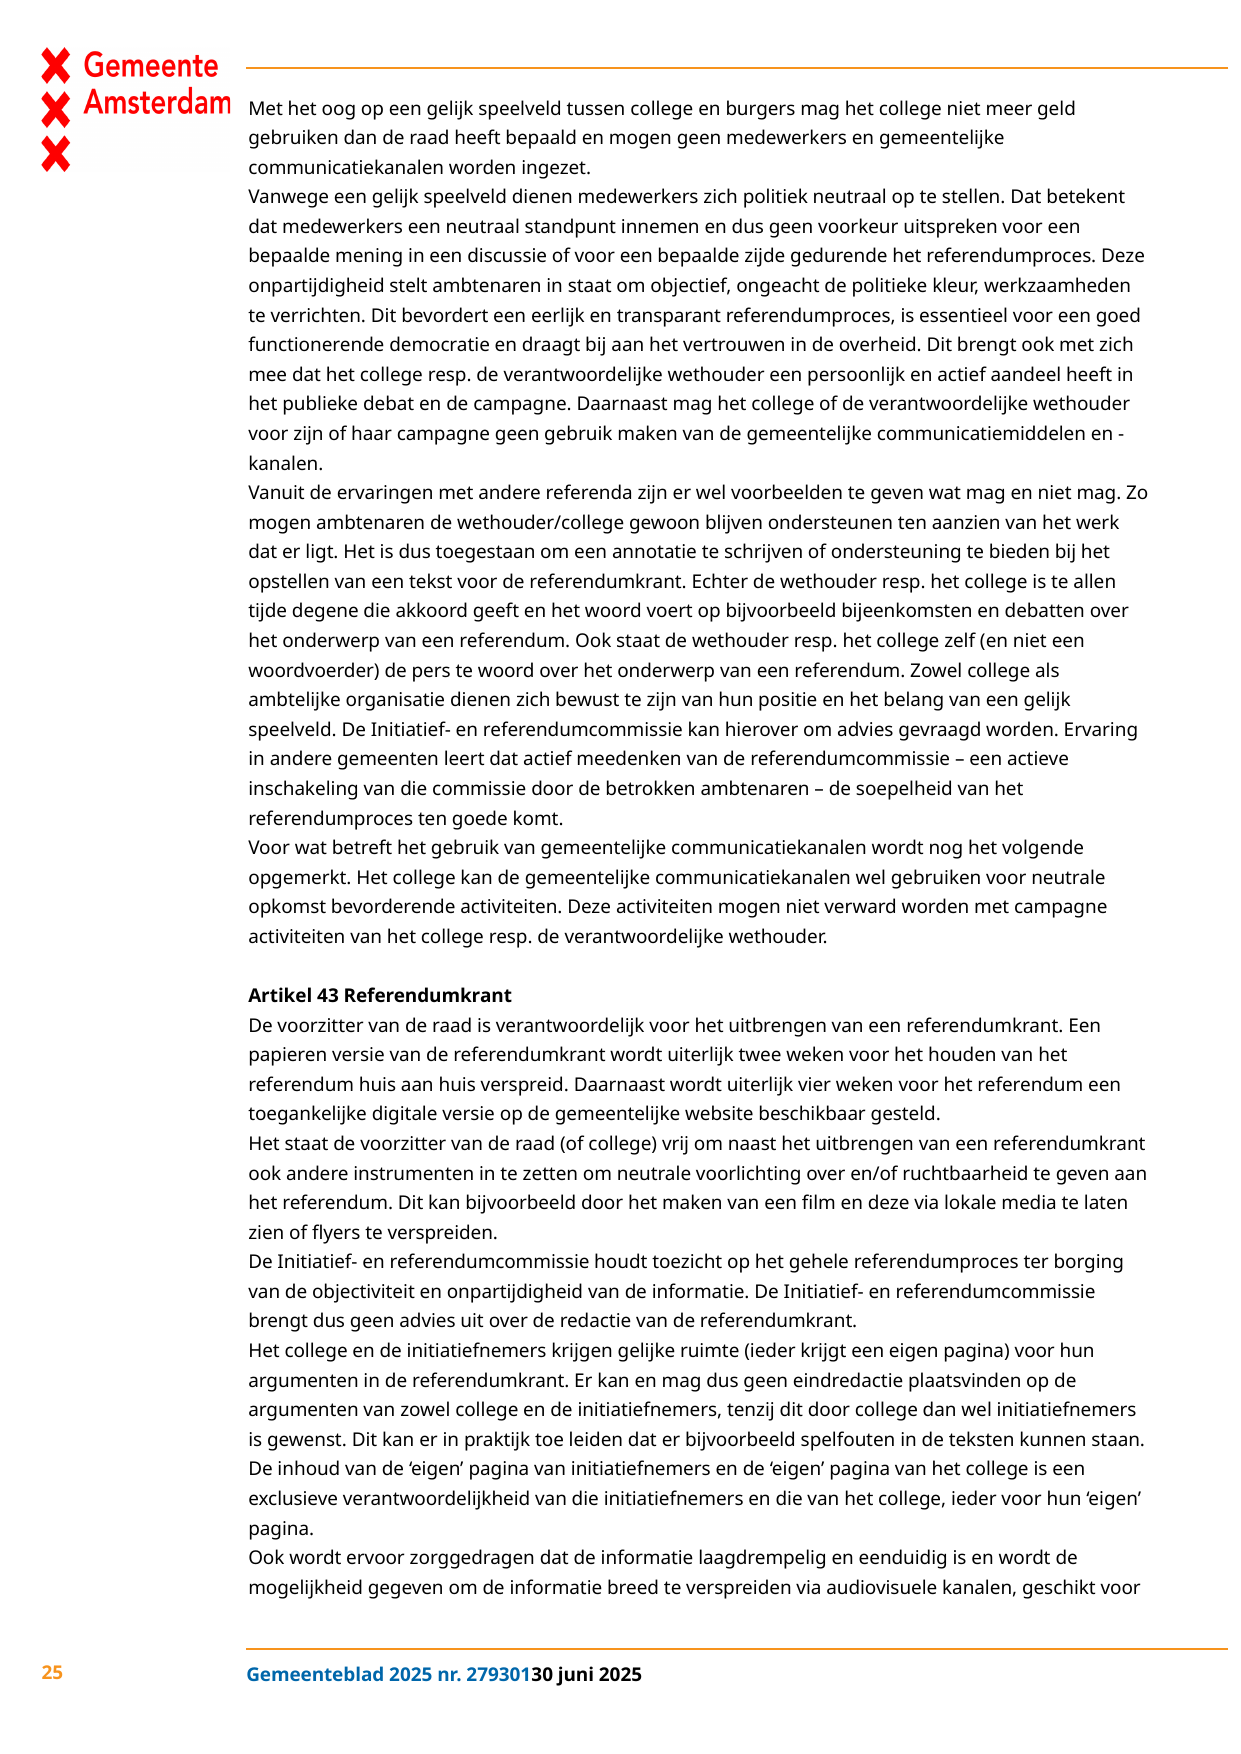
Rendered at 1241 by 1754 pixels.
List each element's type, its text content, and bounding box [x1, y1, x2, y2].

text Het college en de initiatiefnemers krijgen gelijke ruimte (ieder krijgt een eigen pagina) voor hun argumenten in de referendumkrant. Er kan en mag dus geen eindredactie plaatsvinden op de argumenten van zowel college en de initiatiefnemers, tenzij dit door college dan wel initiatiefnemers is gewenst. Dit kan er in praktijk toe leiden dat er bijvoorbeeld spelfouten in de teksten kunnen staan. De inhoud van de ‘eigen’ pagina van initiatiefnemers en de ‘eigen’ pagina van het college is een exclusieve verantwoordelijkheid van die initiatiefnemers en die van het college, ieder voor hun ‘eigen’ pagina. [248, 1337, 1152, 1541]
text Het staat de voorzitter van de raad (of college) vrij om naast het uitbrengen van een referendumkrant ook andere instrumenten in te zetten om neutrale voorlichting over en/of ruchtbaarheid te geven aan het referendum. Dit kan bijvoorbeeld door het maken van een film en deze via lokale media te laten zien of flyers te verspreiden. [248, 1130, 1152, 1245]
text De voorzitter van de raad is verantwoordelijk voor het uitbrengen van een referendumkrant. Een papieren versie van de referendumkrant wordt uiterlijk twee weken voor het houden van het referendum huis aan huis verspreid. Daarnaast wordt uiterlijk vier weken voor het referendum een toegankelijke digitale versie op de gemeentelijke website beschikbaar gesteld. [248, 1012, 1152, 1126]
text Artikel 43 Referendumkrant [248, 982, 1152, 1008]
picture [41, 47, 231, 172]
text Met het oog op een gelijk speelveld tussen college en burgers mag het college niet meer geld gebruiken dan de raad heeft bepaald en mogen geen medewerkers en gemeentelijke communicatiekanalen worden ingezet. [248, 95, 1152, 180]
text De Initiatief- en referendumcommissie houdt toezicht op het gehele referendumproces ter borging van de objectiviteit en onpartijdigheid van de informatie. De Initiatief- en referendumcommissie brengt dus geen advies uit over de redactie van de referendumkrant. [248, 1248, 1152, 1333]
text Vanuit de ervaringen met andere referenda zijn er wel voorbeelden te geven wat mag en niet mag. Zo mogen ambtenaren de wethouder/college gewoon blijven ondersteunen ten aanzien van het werk dat er ligt. Het is dus toegestaan om een annotatie te schrijven of ondersteuning te bieden bij het opstellen van een tekst voor de referendumkrant. Echter de wethouder resp. het college is te allen tijde degene die akkoord geeft en het woord voert op bijvoorbeeld bijeenkomsten en debatten over het onderwerp van een referendum. Ook staat de wethouder resp. het college zelf (en niet een woordvoerder) de pers te woord over het onderwerp van een referendum. Zowel college als ambtelijke organisatie dienen zich bewust te zijn van hun positie en het belang van een gelijk speelveld. De Initiatief- en referendumcommissie kan hierover om advies gevraagd worden. Ervaring in andere gemeenten leert dat actief meedenken van de referendumcommissie – een actieve inschakeling van die commissie door de betrokken ambtenaren – de soepelheid van het referendumproces ten goede komt. [248, 479, 1152, 831]
text Vanwege een gelijk speelveld dienen medewerkers zich politiek neutraal op te stellen. Dat betekent dat medewerkers een neutraal standpunt innemen en dus geen voorkeur uitspreken voor een bepaalde mening in een discussie of voor een bepaalde zijde gedurende het referendumproces. Deze onpartijdigheid stelt ambtenaren in staat om objectief, ongeacht de politieke kleur, werkzaamheden te verrichten. Dit bevordert een eerlijk en transparant referendumproces, is essentieel voor een goed functionerende democratie en draagt bij aan het vertrouwen in de overheid. Dit brengt ook met zich mee dat het college resp. de verantwoordelijke wethouder een persoonlijk en actief aandeel heeft in het publieke debat en de campagne. Daarnaast mag het college of de verantwoordelijke wethouder voor zijn of haar campagne geen gebruik maken van de gemeentelijke communicatiemiddelen en -kanalen. [248, 183, 1152, 476]
text Ook wordt ervoor zorggedragen dat de informatie laagdrempelig en eenduidig is en wordt de mogelijkheid gegeven om de informatie breed te verspreiden via audiovisuele kanalen, geschikt voor [248, 1544, 1152, 1600]
text Voor wat betreft het gebruik van gemeentelijke communicatiekanalen wordt nog het volgende opgemerkt. Het college kan de gemeentelijke communicatiekanalen wel gebruiken voor neutrale opkomst bevorderende activiteiten. Deze activiteiten mogen niet verward worden met campagne activiteiten van het college resp. de verantwoordelijke wethouder. [248, 834, 1152, 949]
